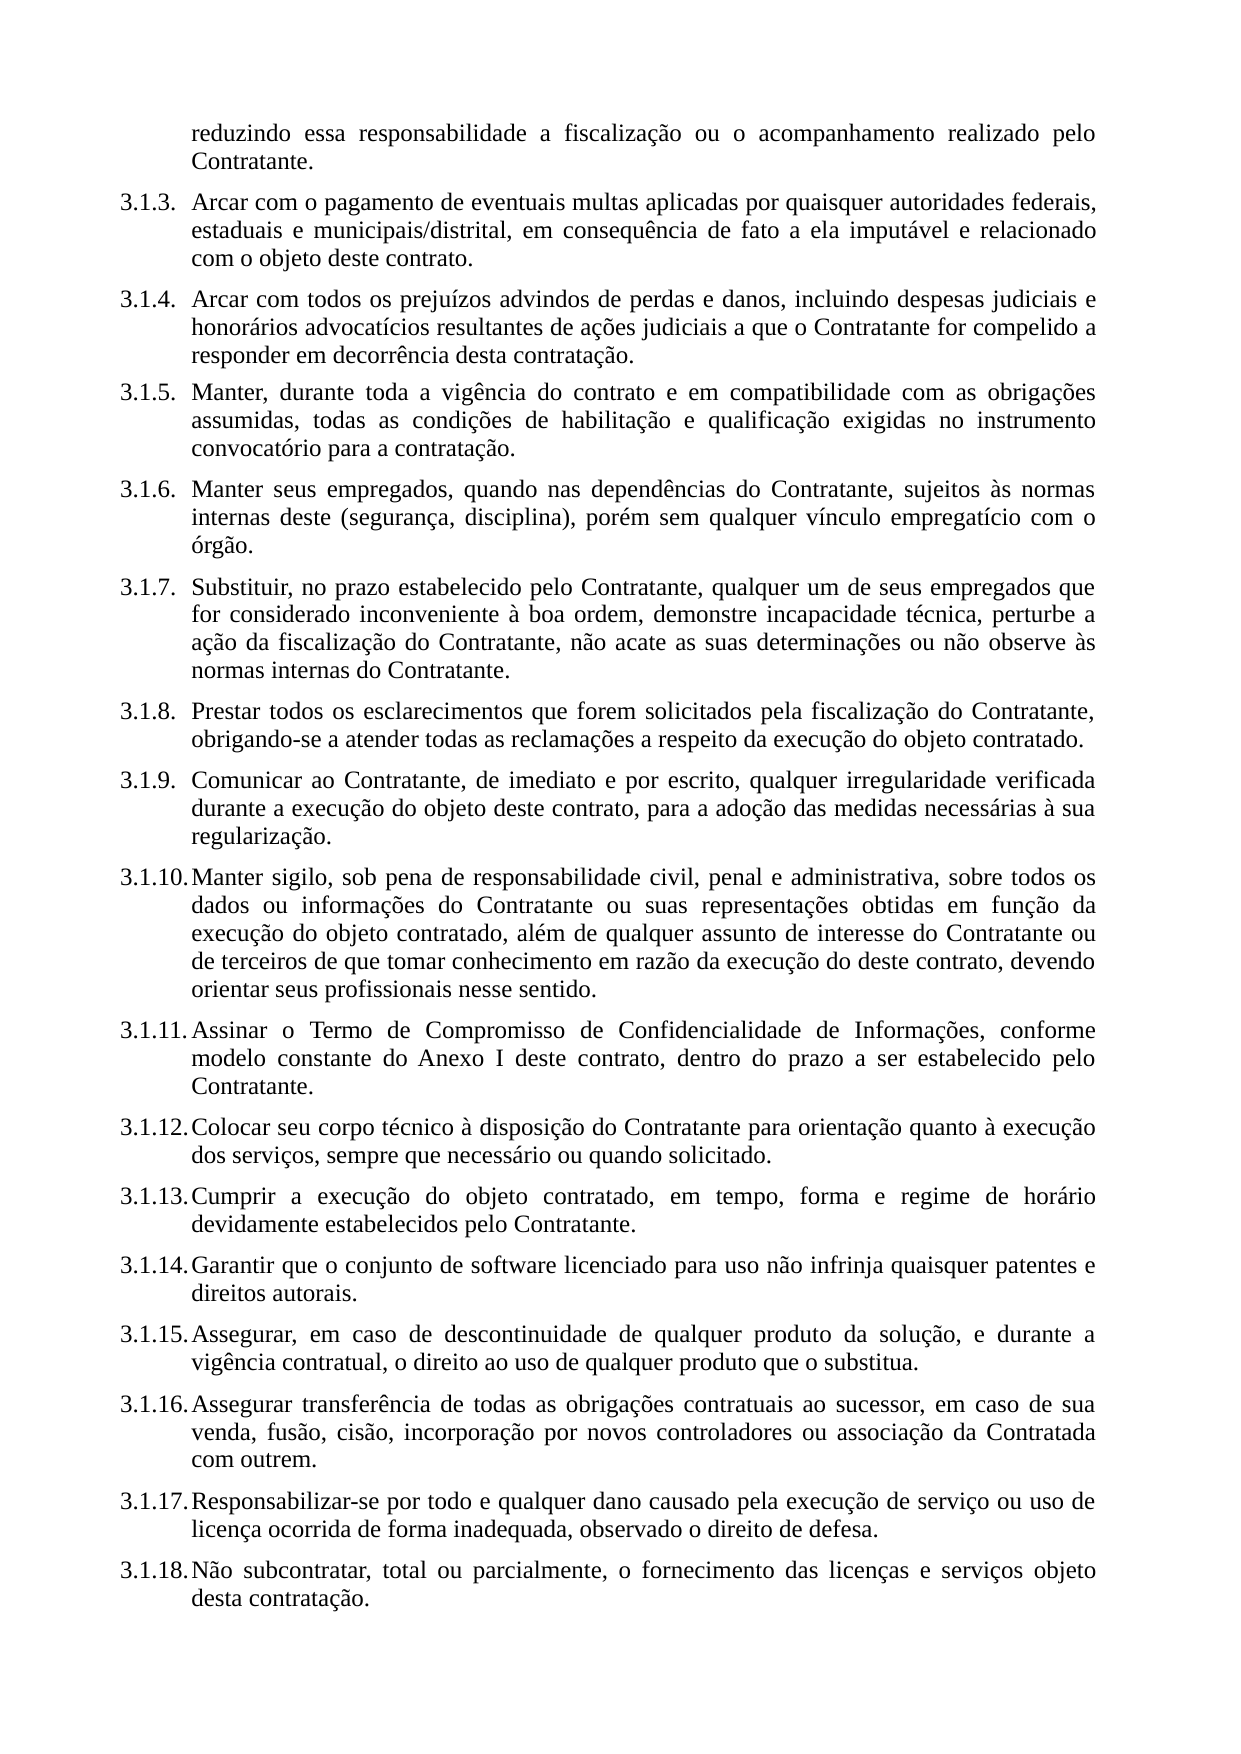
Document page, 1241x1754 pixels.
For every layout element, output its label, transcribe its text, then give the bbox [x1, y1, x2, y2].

list Responsabilizar-se por todo e qualquer dano causado pela execução de serviço ou uso de licença ocorrida de forma inadequada, observado o direito de defesa. [120, 1486, 1097, 1542]
list Cumprir a execução do objeto contratado, em tempo, forma e regime de horário devidamente estabelecidos pelo Contratante. [120, 1181, 1097, 1238]
list Substituir, no prazo estabelecido pelo Contratante, qualquer um de seus empregados que for considerado inconveniente à boa ordem, demonstre incapacidade técnica, perturbe a ação da fiscalização do Contratante, não acate as suas determinações ou não observe às normas internas do Contratante. [120, 572, 1097, 684]
list Comunicar ao Contratante, de imediato e por escrito, qualquer irregularidade verificada durante a execução do objeto deste contrato, para a adoção das medidas necessárias à sua regularização. [120, 766, 1097, 850]
list Arcar com todos os prejuízos advindos de perdas e danos, incluindo despesas judiciais e honorários advocatícios resultantes de ações judiciais a que o Contratante for compelido a responder em decorrência desta contratação. [120, 284, 1097, 369]
list Não subcontratar, total ou parcialmente, o fornecimento das licenças e serviços objeto desta contratação. [120, 1555, 1097, 1611]
list Assegurar transferência de todas as obrigações contratuais ao sucessor, em caso de sua venda, fusão, cisão, incorporação por novos controladores ou associação da Contratada com outrem. [120, 1389, 1097, 1473]
list Manter, durante toda a vigência do contrato e em compatibilidade com as obrigações assumidas, todas as condições de habilitação e qualificação exigidas no instrumento convocatório para a contratação. [120, 377, 1097, 462]
list Manter sigilo, sob pena de responsabilidade civil, penal e administrativa, sobre todos os dados ou informações do Contratante ou suas representações obtidas em função da execução do objeto contratado, além de qualquer assunto de interesse do Contratante ou de terceiros de que tomar conhecimento em razão da execução do deste contrato, devendo orientar seus profissionais nesse sentido. [120, 862, 1097, 1003]
list Assegurar, em caso de descontinuidade de qualquer produto da solução, e durante a vigência contratual, o direito ao uso de qualquer produto que o substitua. [120, 1319, 1097, 1376]
list reduzindo essa responsabilidade a fiscalização ou o acompanhamento realizado pelo Contratante. [120, 118, 1097, 175]
list Prestar todos os esclarecimentos que forem solicitados pela fiscalização do Contratante, obrigando-se a atender todas as reclamações a respeito da execução do objeto contratado. [120, 696, 1096, 753]
list Arcar com o pagamento de eventuais multas aplicadas por quaisquer autoridades federais, estaduais e municipais/distrital, em consequência de fato a ela imputável e relacionado com o objeto deste contrato. [120, 187, 1097, 272]
list Colocar seu corpo técnico à disposição do Contratante para orientação quanto à execução dos serviços, sempre que necessário ou quando solicitado. [120, 1112, 1097, 1169]
list Assinar o Termo de Compromisso de Confidencialidade de Informações, conforme modelo constante do Anexo I deste contrato, dentro do prazo a ser estabelecido pelo Contratante. [120, 1015, 1097, 1100]
list Manter seus empregados, quando nas dependências do Contratante, sujeitos às normas internas deste (segurança, disciplina), porém sem qualquer vínculo empregatício com o órgão. [120, 474, 1096, 559]
list Garantir que o conjunto de software licenciado para uso não infrinja quaisquer patentes e direitos autorais. [120, 1251, 1097, 1307]
